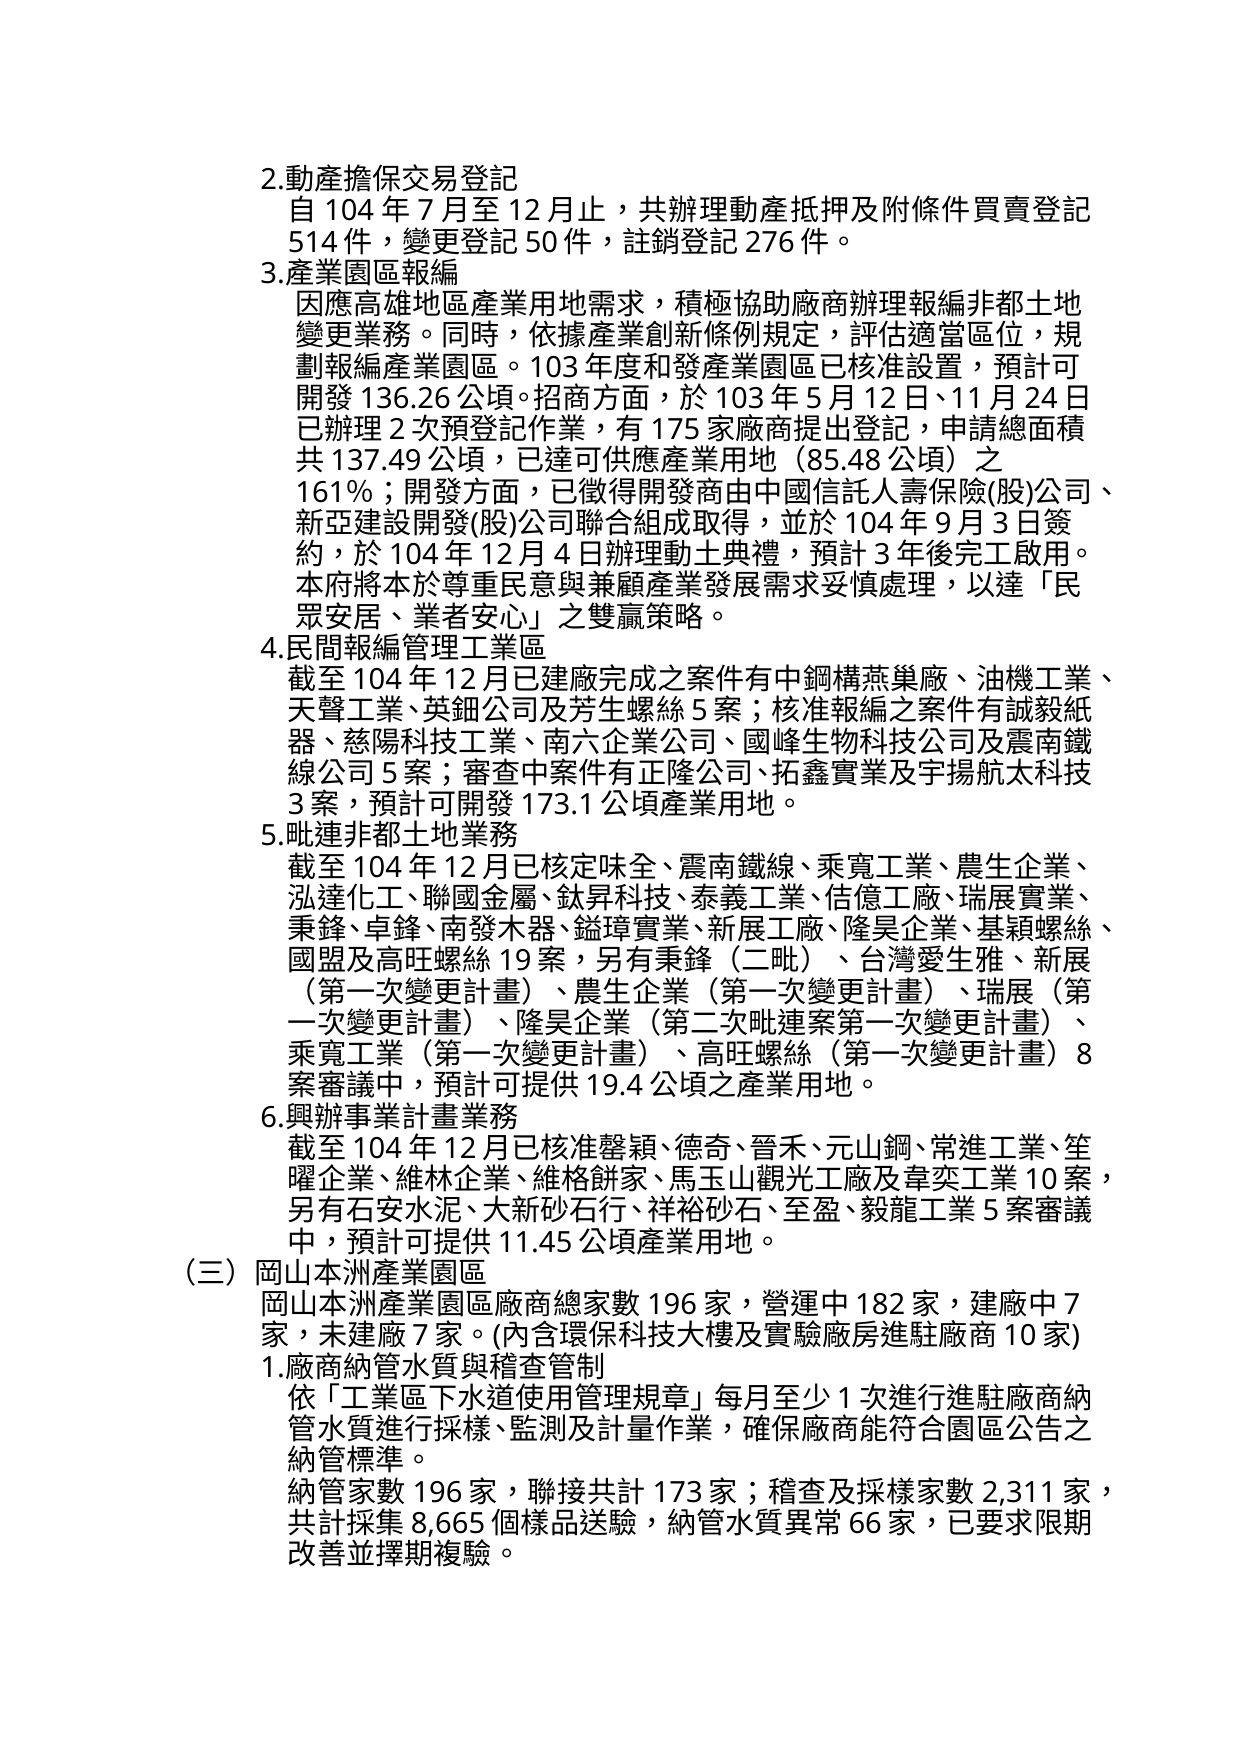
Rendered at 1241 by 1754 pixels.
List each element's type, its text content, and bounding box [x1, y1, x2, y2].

text 自104年7月至12月止，共辦理動產抵押及附條件買賣登記514件，變更登記50件，註銷登記276件。 [288, 196, 1092, 258]
text 截至104年12月已建廠完成之案件有中鋼構燕巢廠、油機工業、天聲工業、英鈿公司及芳生螺絲5案；核准報編之案件有誠毅紙器、慈陽科技工業、南六企業公司、國峰生物科技公司及震南鐵線公司5案；審查中案件有正隆公司、拓鑫實業及宇揚航太科技3案，預計可開發173.1公頃產業用地。 [288, 664, 1092, 821]
text 截至104年12月已核定味全、震南鐵線、乘寬工業、農生企業、泓達化工、聯國金屬、鈦昇科技、泰義工業、佶億工廠、瑞展實業、秉鋒、卓鋒、南發木器、鎰璋實業、新展工廠、隆昊企業、基穎螺絲、國盟及高旺螺絲19案，另有秉鋒（二毗）、台灣愛生雅、新展（第一次變更計畫）、農生企業（第一次變更計畫）、瑞展（第一次變更計畫）、隆昊企業（第二次毗連案第一次變更計畫）、乘寬工業（第一次變更計畫）、高旺螺絲（第一次變更計畫）8案審議中，預計可提供19.4公頃之產業用地。 [288, 852, 1092, 1102]
text （三）岡山本洲產業園區 [148, 1258, 1092, 1289]
text 2.動產擔保交易登記 [260, 164, 1092, 196]
text 依「工業區下水道使用管理規章」每月至少1次進行進駐廠商納管水質進行採樣、監測及計量作業，確保廠商能符合園區公告之納管標準。 [288, 1383, 1092, 1477]
text 6.興辦事業計畫業務 [260, 1102, 1092, 1133]
text 岡山本洲產業園區廠商總家數196家，營運中182家，建廠中7家，未建廠7家。(內含環保科技大樓及實驗廠房進駐廠商10家) [260, 1289, 1080, 1352]
text 因應高雄地區產業用地需求，積極協助廠商辦理報編非都土地變更業務。同時，依據產業創新條例規定，評估適當區位，規劃報編產業園區。103年度和發產業園區已核准設置，預計可開發136.26公頃。招商方面，於103年5月12日、11月24日已辦理2次預登記作業，有175家廠商提出登記，申請總面積共137.49公頃，已達可供應產業用地（85.48公頃）之161％；開發方面，已徵得開發商由中國信託人壽保險(股)公司、新亞建設開發(股)公司聯合組成取得，並於104年9月3日簽約，於104年12月4日辦理動土典禮，預計3年後完工啟用。本府將本於尊重民意與兼顧產業發展需求妥慎處理，以達「民眾安居、業者安心」之雙贏策略。 [295, 289, 1092, 633]
text 截至104年12月已核准罄穎、德奇、晉禾、元山鋼、常進工業、笙曜企業、維林企業、維格餅家、馬玉山觀光工廠及韋奕工業10案，另有石安水泥、大新砂石行、祥裕砂石、至盈、毅龍工業5案審議中，預計可提供11.45公頃產業用地。 [288, 1133, 1092, 1258]
text 4.民間報編管理工業區 [260, 633, 1092, 664]
text 3.產業園區報編 [260, 258, 1092, 289]
text 1.廠商納管水質與稽查管制 [260, 1352, 1092, 1383]
text 納管家數196家，聯接共計173家；稽查及採樣家數2,311家，共計採集8,665個樣品送驗，納管水質異常66家，已要求限期改善並擇期複驗。 [288, 1477, 1092, 1571]
text 5.毗連非都土地業務 [260, 821, 1092, 852]
